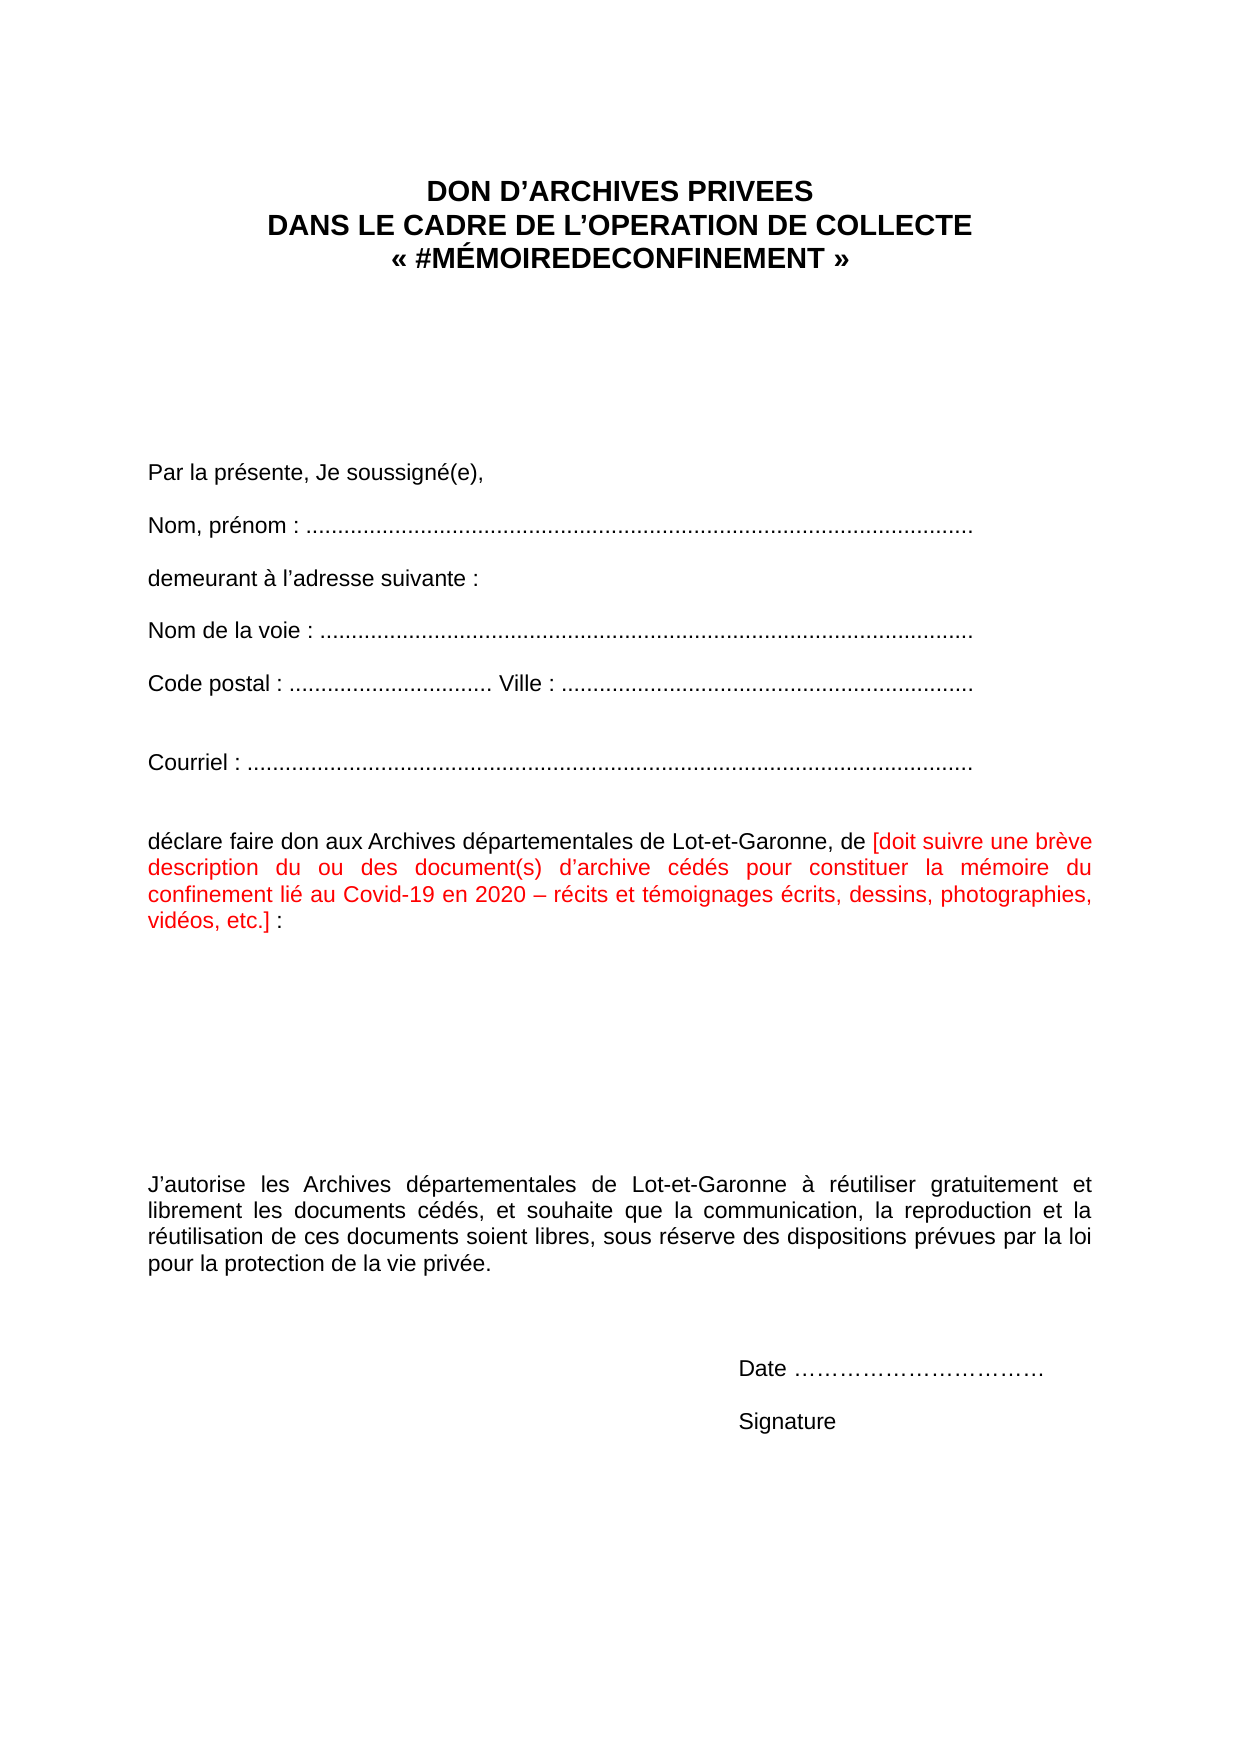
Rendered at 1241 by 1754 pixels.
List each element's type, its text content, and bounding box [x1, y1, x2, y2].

text J’autorise les Archives départementales de Lot-et-Garonne à réutiliser gratuitement et librement les documents cédés, et souhaite que la communication, la reproduction et la réutilisation de ces documents soient libres, sous réserve des dispositions prévues par la loi pour la protection de la vie privée. [148, 1171, 1093, 1276]
subtitle DANS LE CADRE DE L’OPERATION DE COLLECTE « #MÉMOIREDECONFINEMENT » [148, 207, 1093, 274]
text déclare faire don aux Archives départementales de Lot-et-Garonne, de [doit suivre une brève description du ou des document(s) d’archive cédés pour constituer la mémoire du confinement lié au Covid-19 en 2020 – récits et témoignages écrits, dessins, photographies, vidéos, etc.] : [148, 828, 1093, 933]
text Date …………………………… [148, 1355, 1093, 1381]
text Courriel : [148, 749, 1093, 775]
text Code postal : Ville : [148, 670, 1093, 696]
text Nom de la voie : [148, 617, 1093, 643]
subtitle DON D’ARCHIVES PRIVEES [148, 174, 1093, 207]
text Nom, prénom : [148, 512, 1093, 538]
text Par la présente, Je soussigné(e), [148, 459, 1093, 485]
text Signature [148, 1408, 1093, 1434]
text demeurant à l’adresse suivante : [148, 538, 1093, 591]
